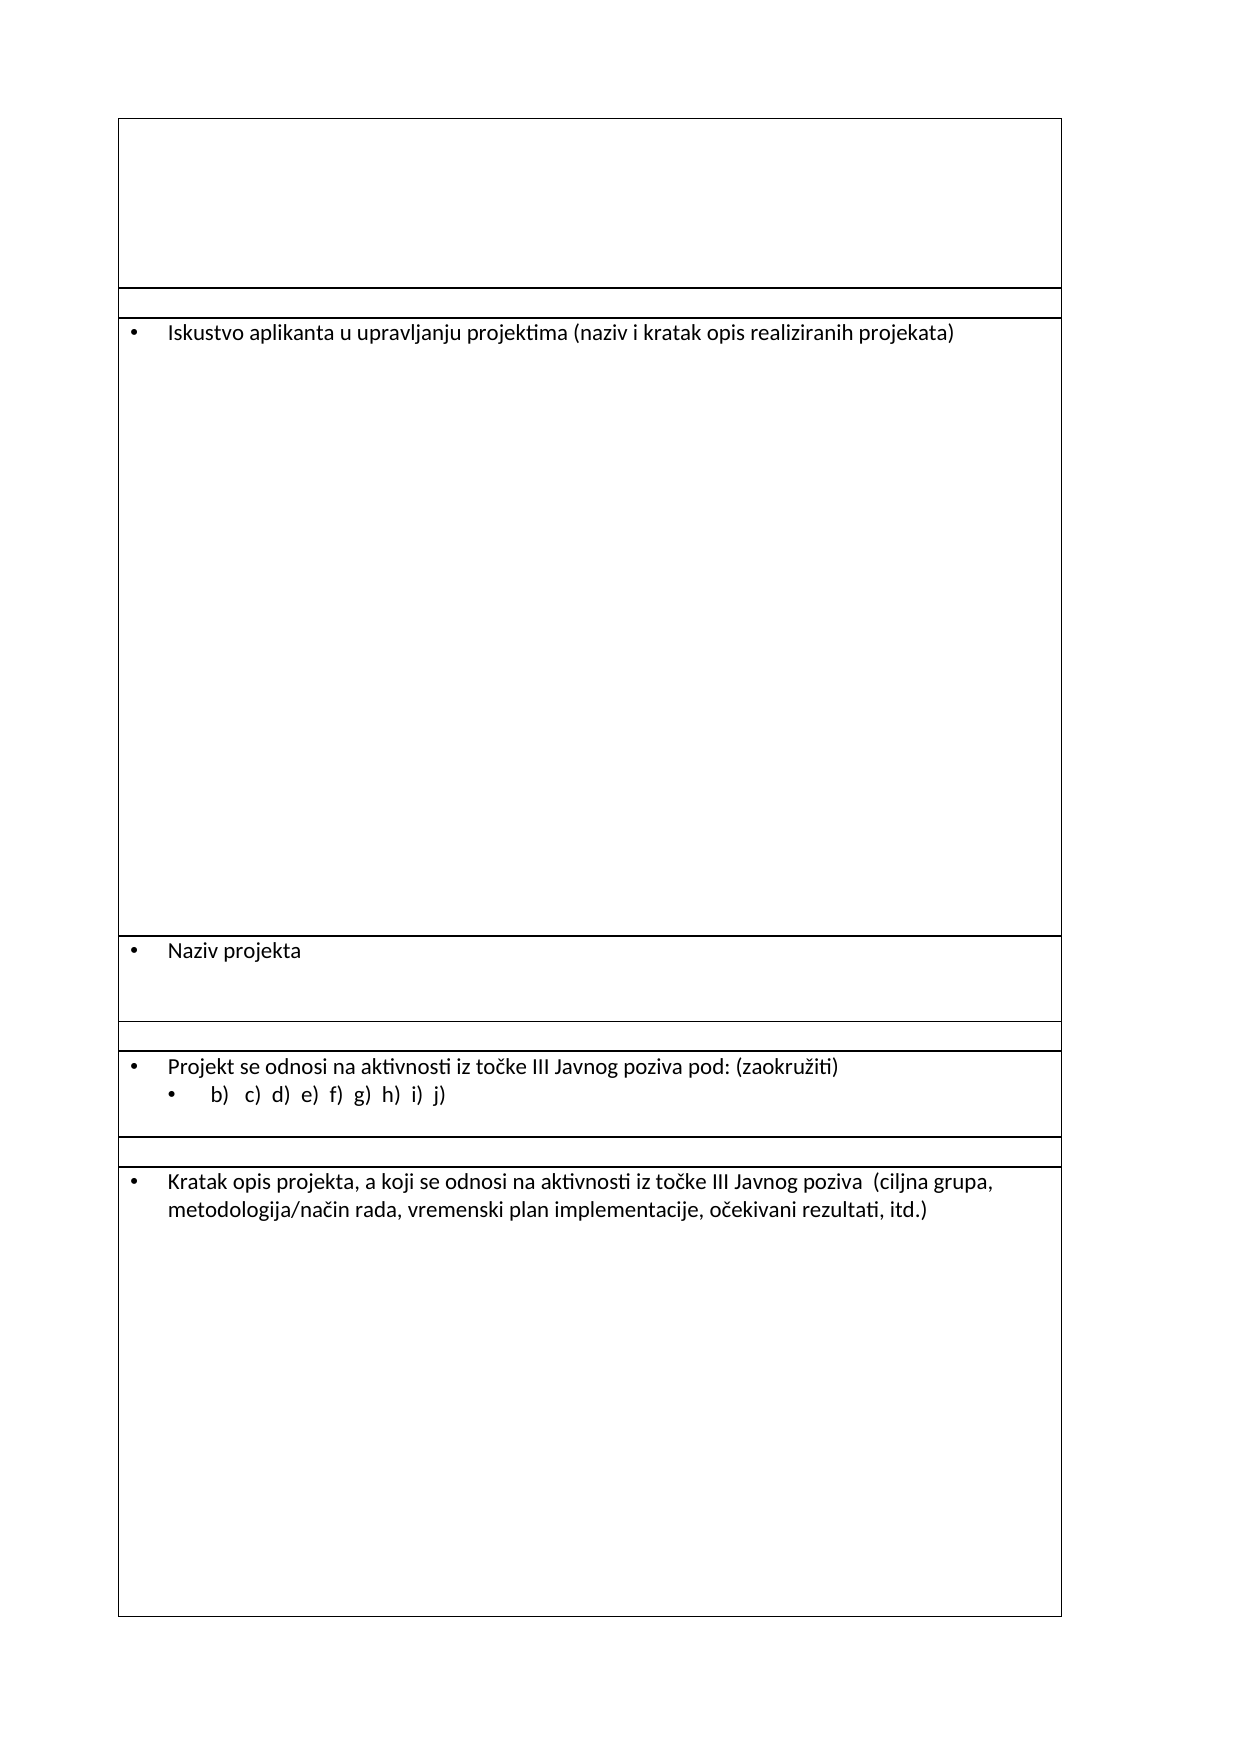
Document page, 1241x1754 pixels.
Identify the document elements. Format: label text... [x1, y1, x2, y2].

table_cell [119, 1138, 1061, 1166]
table_cell [119, 1022, 1061, 1050]
table_cell Projekt se odnosi na aktivnosti iz točke III Javnog poziva pod: (zaokružiti) b) c) d) e) f) g) h) i) j) [119, 1052, 1061, 1136]
table_cell [119, 119, 1061, 287]
table_cell Naziv projekta [119, 937, 1061, 1021]
table_cell Kratak opis projekta, a koji se odnosi na aktivnosti iz točke III Javnog poziva (ciljna grupa, metodologija/način rada, vremenski plan implementacije, očekivani rezultati, itd.) [119, 1168, 1061, 1616]
table_cell Iskustvo aplikanta u upravljanju projektima (naziv i kratak opis realiziranih projekata) [119, 319, 1061, 935]
table_cell [119, 289, 1061, 317]
